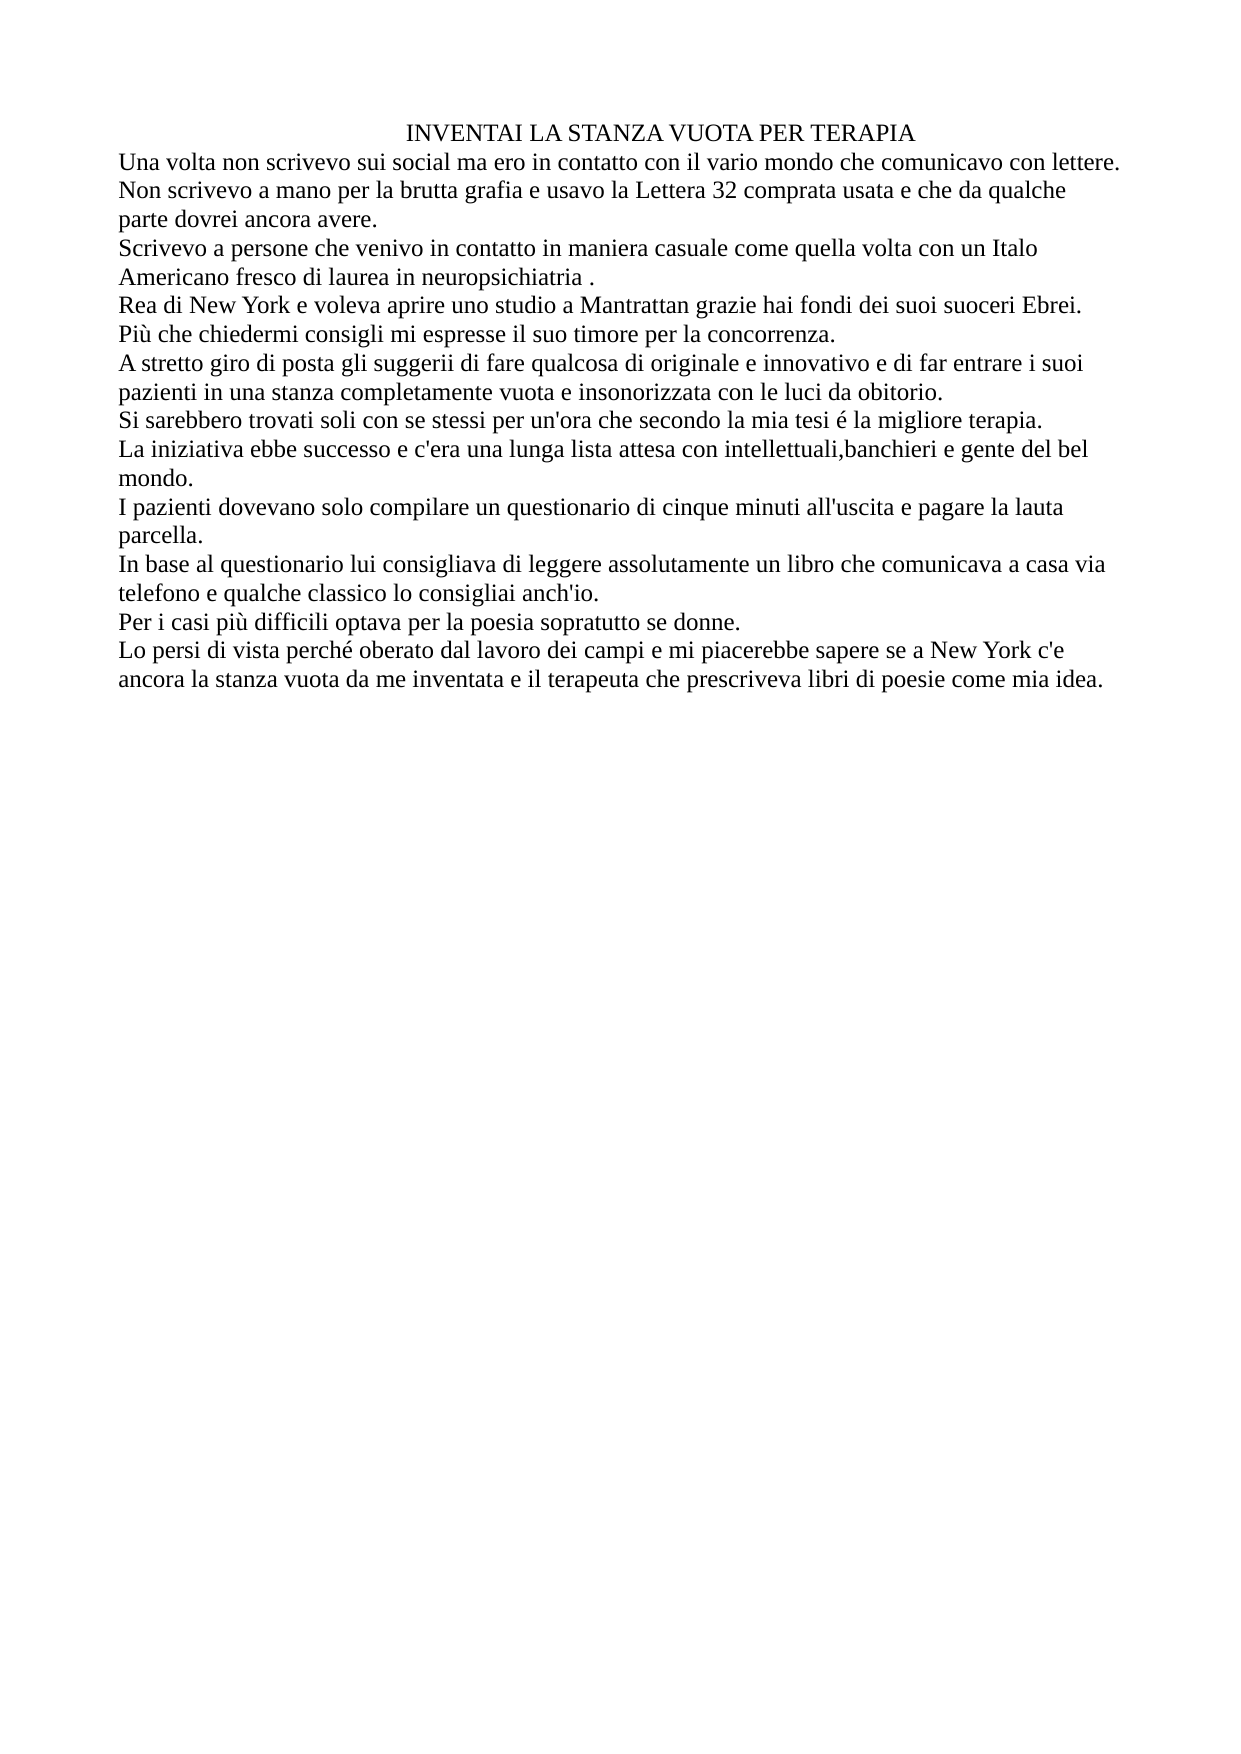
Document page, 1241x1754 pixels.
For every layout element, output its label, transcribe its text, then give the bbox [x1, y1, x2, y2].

text I pazienti dovevano solo compilare un questionario di cinque minuti all'uscita e pagare la lauta parcella. [118, 492, 1122, 549]
text Più che chiedermi consigli mi espresse il suo timore per la concorrenza. [118, 319, 1122, 348]
text Lo persi di vista perché oberato dal lavoro dei campi e mi piacerebbe sapere se a New York c'e ancora la stanza vuota da me inventata e il terapeuta che prescriveva libri di poesie come mia idea. [118, 636, 1122, 693]
text Non scrivevo a mano per la brutta grafia e usavo la Lettera 32 comprata usata e che da qualche parte dovrei ancora avere. [118, 176, 1122, 233]
text Una volta non scrivevo sui social ma ero in contatto con il vario mondo che comunicavo con lettere. [118, 147, 1122, 176]
text La iniziativa ebbe successo e c'era una lunga lista attesa con intellettuali,banchieri e gente del bel mondo. [118, 434, 1122, 492]
text Per i casi più difficili optava per la poesia sopratutto se donne. [118, 607, 1122, 636]
text Rea di New York e voleva aprire uno studio a Mantrattan grazie hai fondi dei suoi suoceri Ebrei. [118, 291, 1122, 319]
text Scrivevo a persone che venivo in contatto in maniera casuale come quella volta con un Italo Americano fresco di laurea in neuropsichiatria . [118, 233, 1122, 291]
text A stretto giro di posta gli suggerii di fare qualcosa di originale e innovativo e di far entrare i suoi pazienti in una stanza completamente vuota e insonorizzata con le luci da obitorio. [118, 348, 1122, 406]
text In base al questionario lui consigliava di leggere assolutamente un libro che comunicava a casa via telefono e qualche classico lo consigliai anch'io. [118, 549, 1122, 607]
text Si sarebbero trovati soli con se stessi per un'ora che secondo la mia tesi é la migliore terapia. [118, 406, 1122, 434]
text INVENTAI LA STANZA VUOTA PER TERAPIA [118, 118, 1122, 147]
